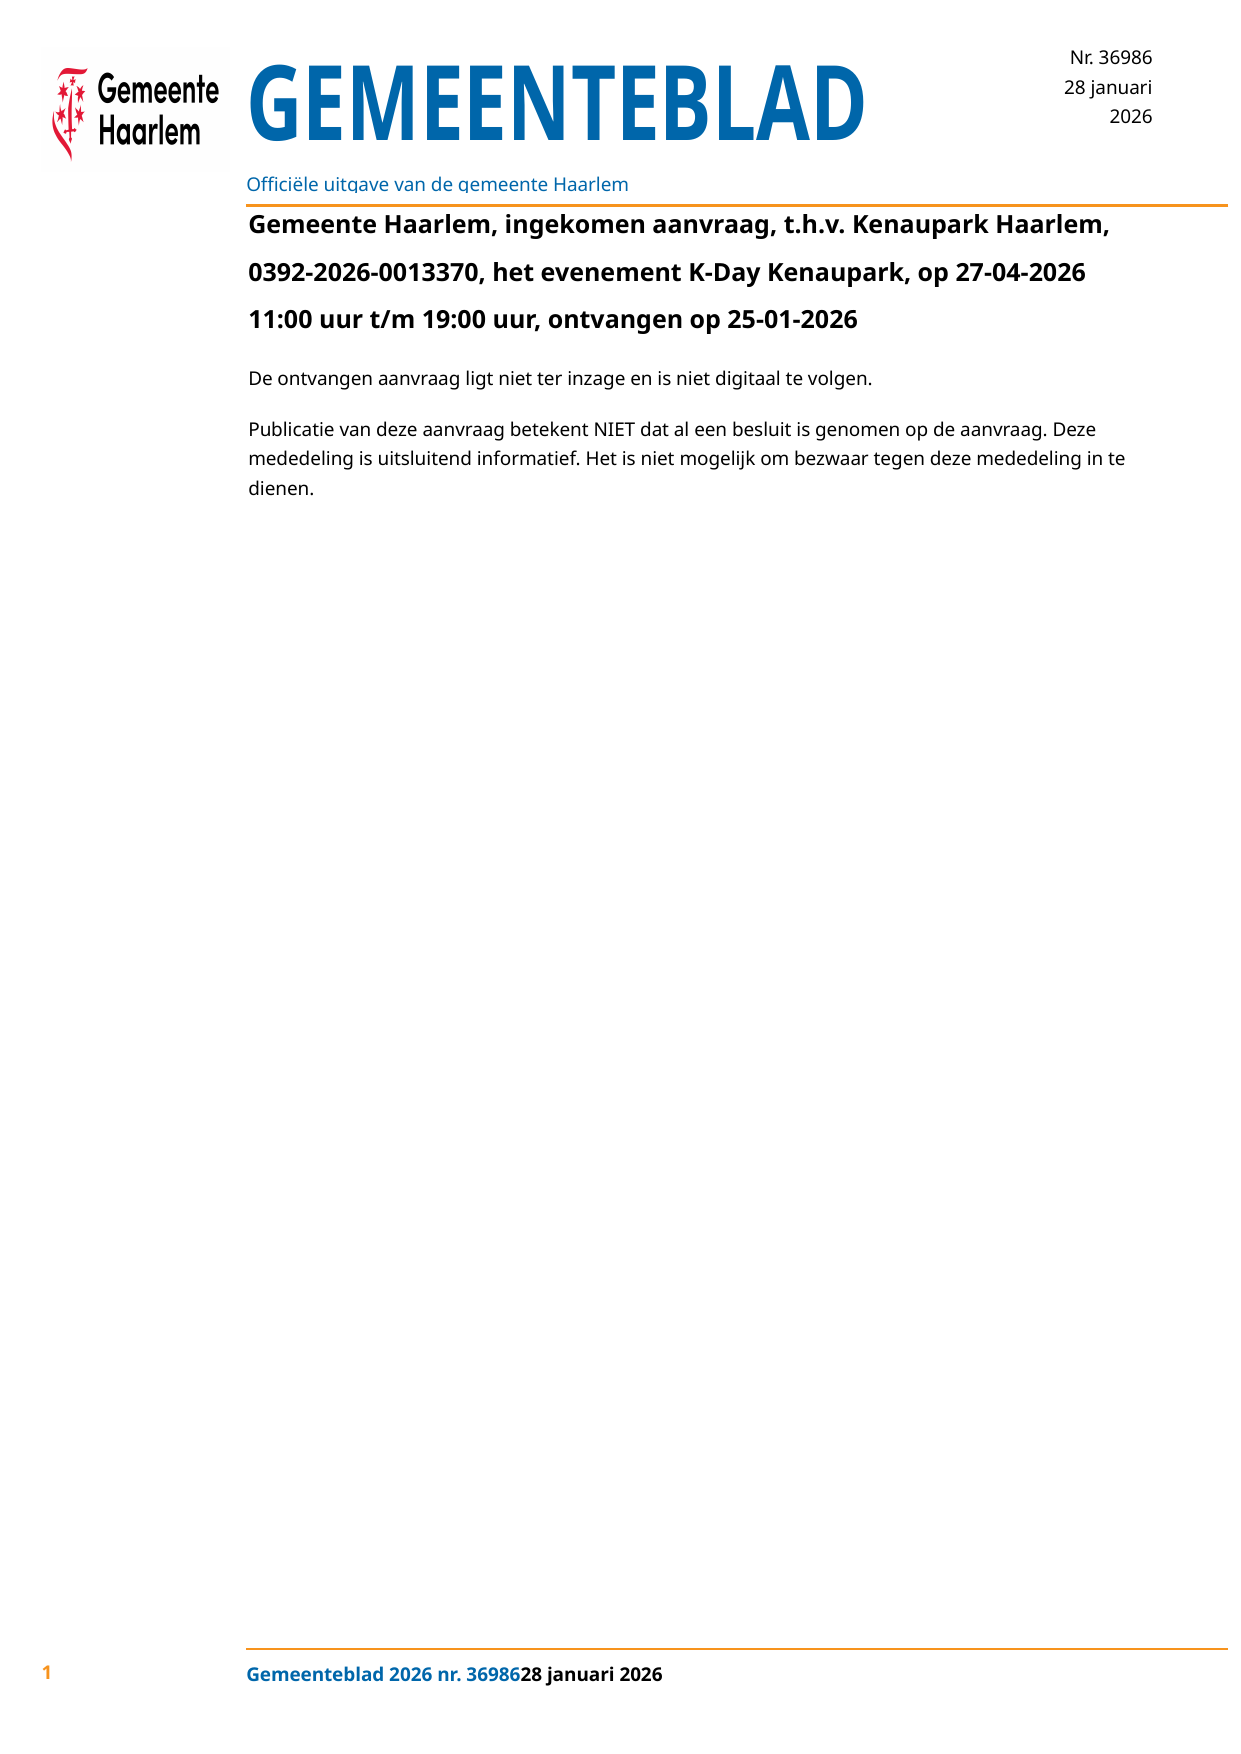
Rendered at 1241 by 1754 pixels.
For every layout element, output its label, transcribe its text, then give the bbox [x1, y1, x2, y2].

text Gemeente Haarlem, ingekomen aanvraag, t.h.v. Kenaupark Haarlem, 0392-2026-0013370, het evenement K-Day Kenaupark, op 27-04-2026 11:00 uur t/m 19:00 uur, ontvangen op 25-01-2026 [248, 207, 1152, 336]
text Publicatie van deze aanvraag betekent NIET dat al een besluit is genomen op de aanvraag. Deze mededeling is uitsluitend informatief. Het is niet mogelijk om bezwaar tegen deze mededeling in te dienen. [248, 416, 1152, 501]
text De ontvangen aanvraag ligt niet ter inzage en is niet digitaal te volgen. [248, 366, 1152, 391]
picture [41, 47, 231, 172]
